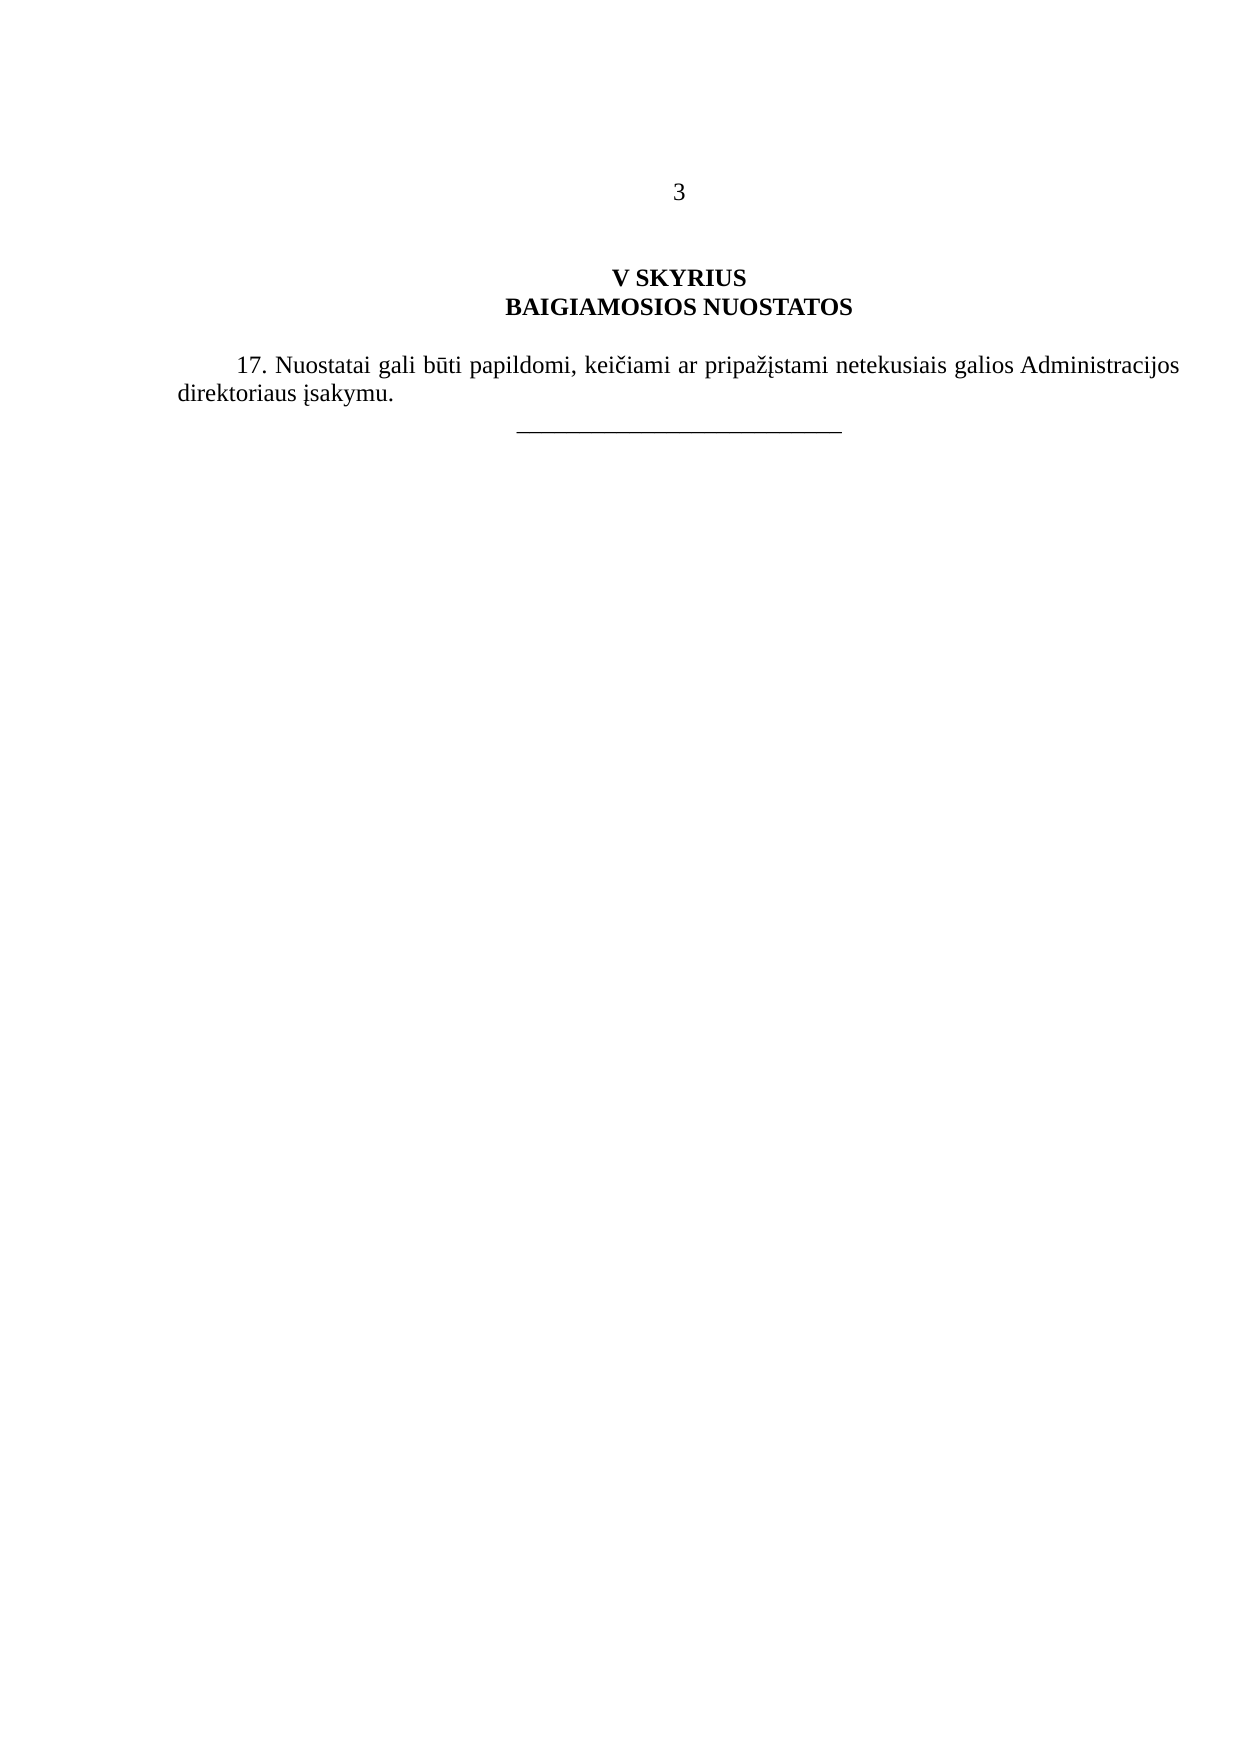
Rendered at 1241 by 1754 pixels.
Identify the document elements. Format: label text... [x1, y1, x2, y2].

text 17. Nuostatai gali būti papildomi, keičiami ar pripažįstami netekusiais galios Administracijos direktoriaus įsakymu. [177, 350, 1181, 407]
text BAIGIAMOSIOS NUOSTATOS [177, 292, 1181, 321]
text __________________________ [177, 407, 1181, 436]
text V SKYRIUS [177, 263, 1181, 292]
